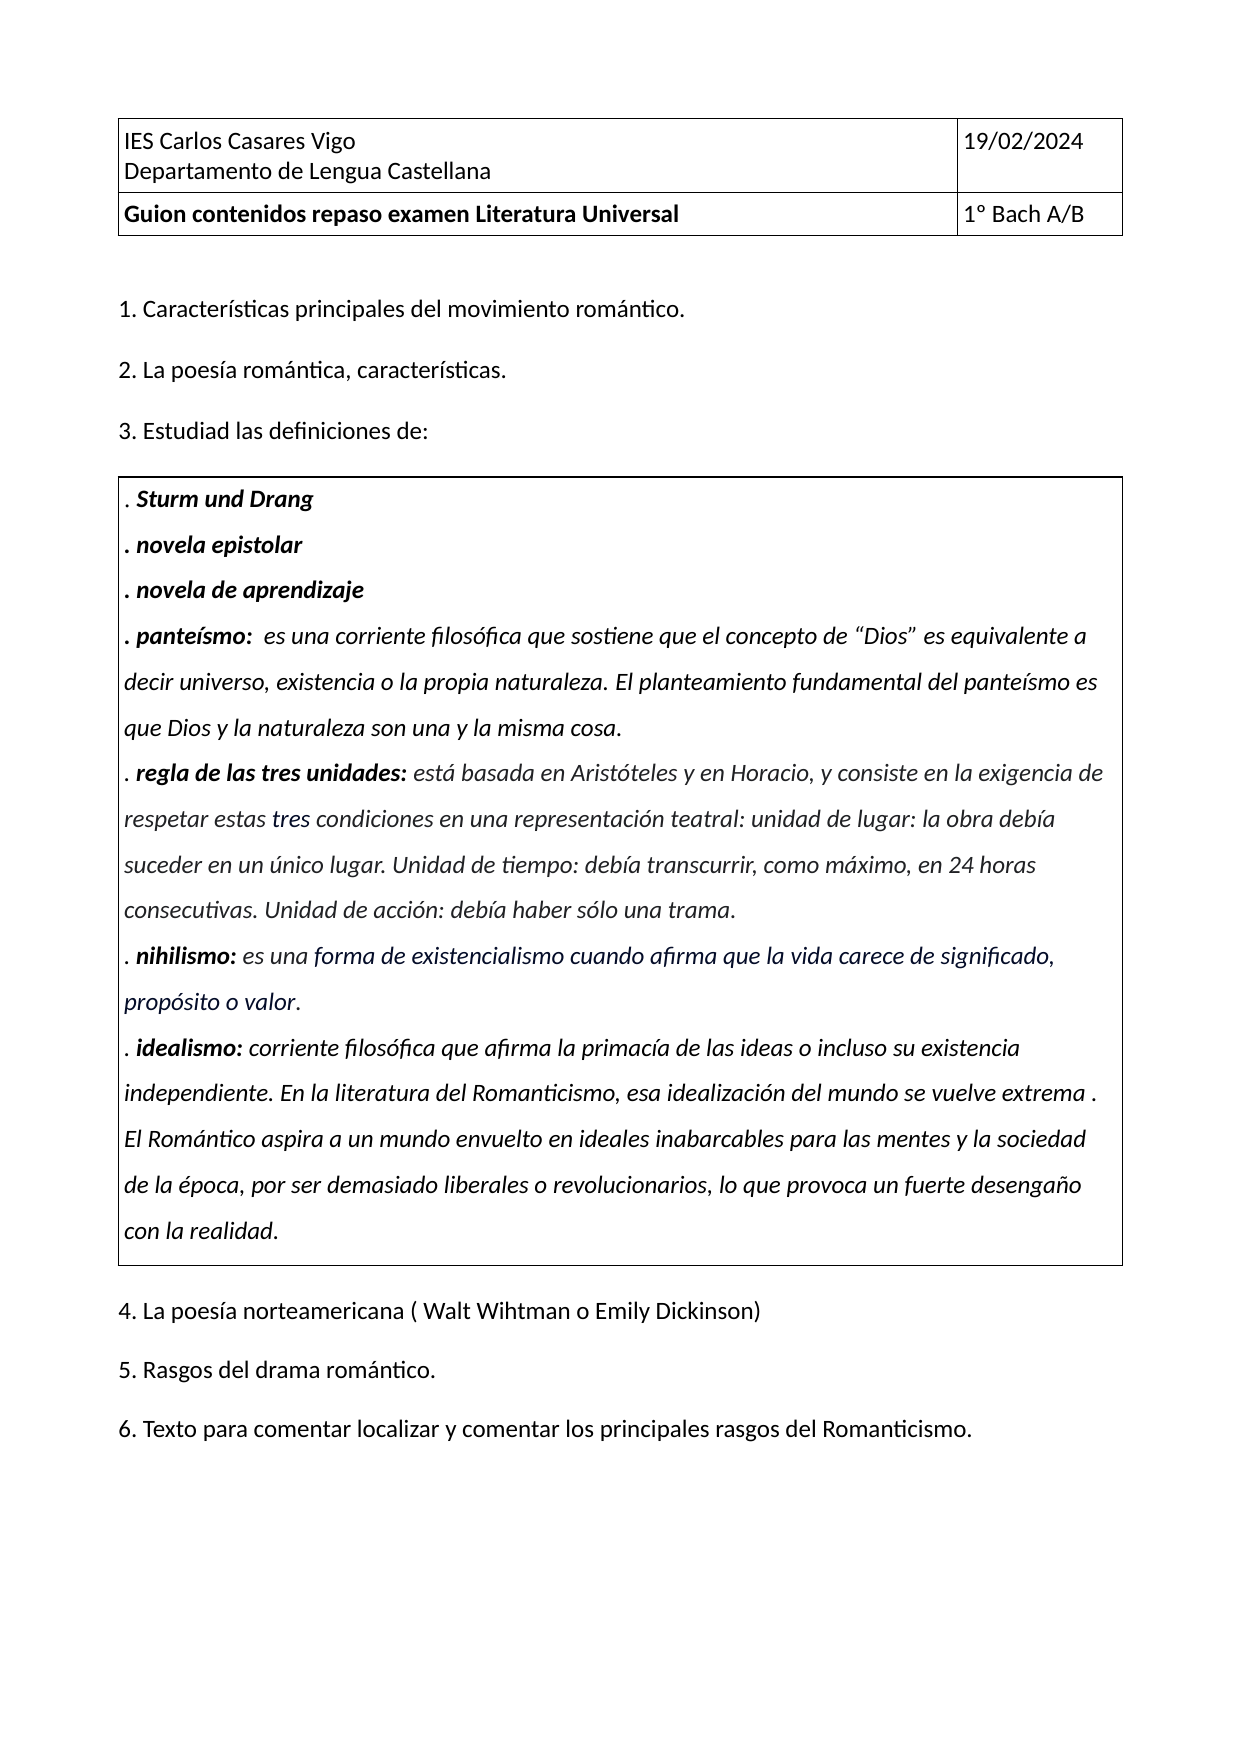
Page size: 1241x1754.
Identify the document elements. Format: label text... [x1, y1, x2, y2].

table_header 19/02/2024 [958, 119, 1122, 192]
text 2. La poesía romántica, características. [118, 354, 1122, 385]
table_cell 1º Bach A/B [958, 193, 1122, 235]
text 5. Rasgos del drama romántico. [118, 1354, 1122, 1385]
text 4. La poesía norteamericana ( Walt Wihtman o Emily Dickinson) [118, 1295, 1122, 1326]
text 1. Características principales del movimiento romántico. [118, 293, 1122, 324]
text 3. Estudiad las definiciones de: [118, 415, 1122, 446]
table_cell Guion contenidos repaso examen Literatura Universal [119, 193, 957, 235]
table_header IES Carlos Casares Vigo Departamento de Lengua Castellana [119, 119, 957, 192]
table_header . Sturm und Drang . novela epistolar . novela de aprendizaje . panteísmo: es una corriente filosófica que sostiene que el concepto de “Dios” es equivalente a decir universo, existencia o la propia naturaleza. El planteamiento fundamental del panteísmo es que Dios y la naturaleza son una y la misma cosa. . regla de las tres unidades: está basada en Aristóteles y en Horacio, y consiste en la exigencia de respetar estas tres condiciones en una representación teatral: unidad de lugar: la obra debía suceder en un único lugar. Unidad de tiempo: debía transcurrir, como máximo, en 24 horas consecutivas. Unidad de acción: debía haber sólo una trama. . nihilismo: es una forma de existencialismo cuando afirma que la vida carece de significado, propósito o valor. . idealismo: corriente filosófica que afirma la primacía de las ideas o incluso su existencia independiente. En la literatura del Romanticismo, esa idealización del mundo se vuelve extrema . El Romántico aspira a un mundo envuelto en ideales inabarcables para las mentes y la sociedad de la época, por ser demasiado liberales o revolucionarios, lo que provoca un fuerte desengaño con la realidad. [119, 478, 1122, 1265]
text 6. Texto para comentar localizar y comentar los principales rasgos del Romanticismo. [118, 1414, 1122, 1444]
